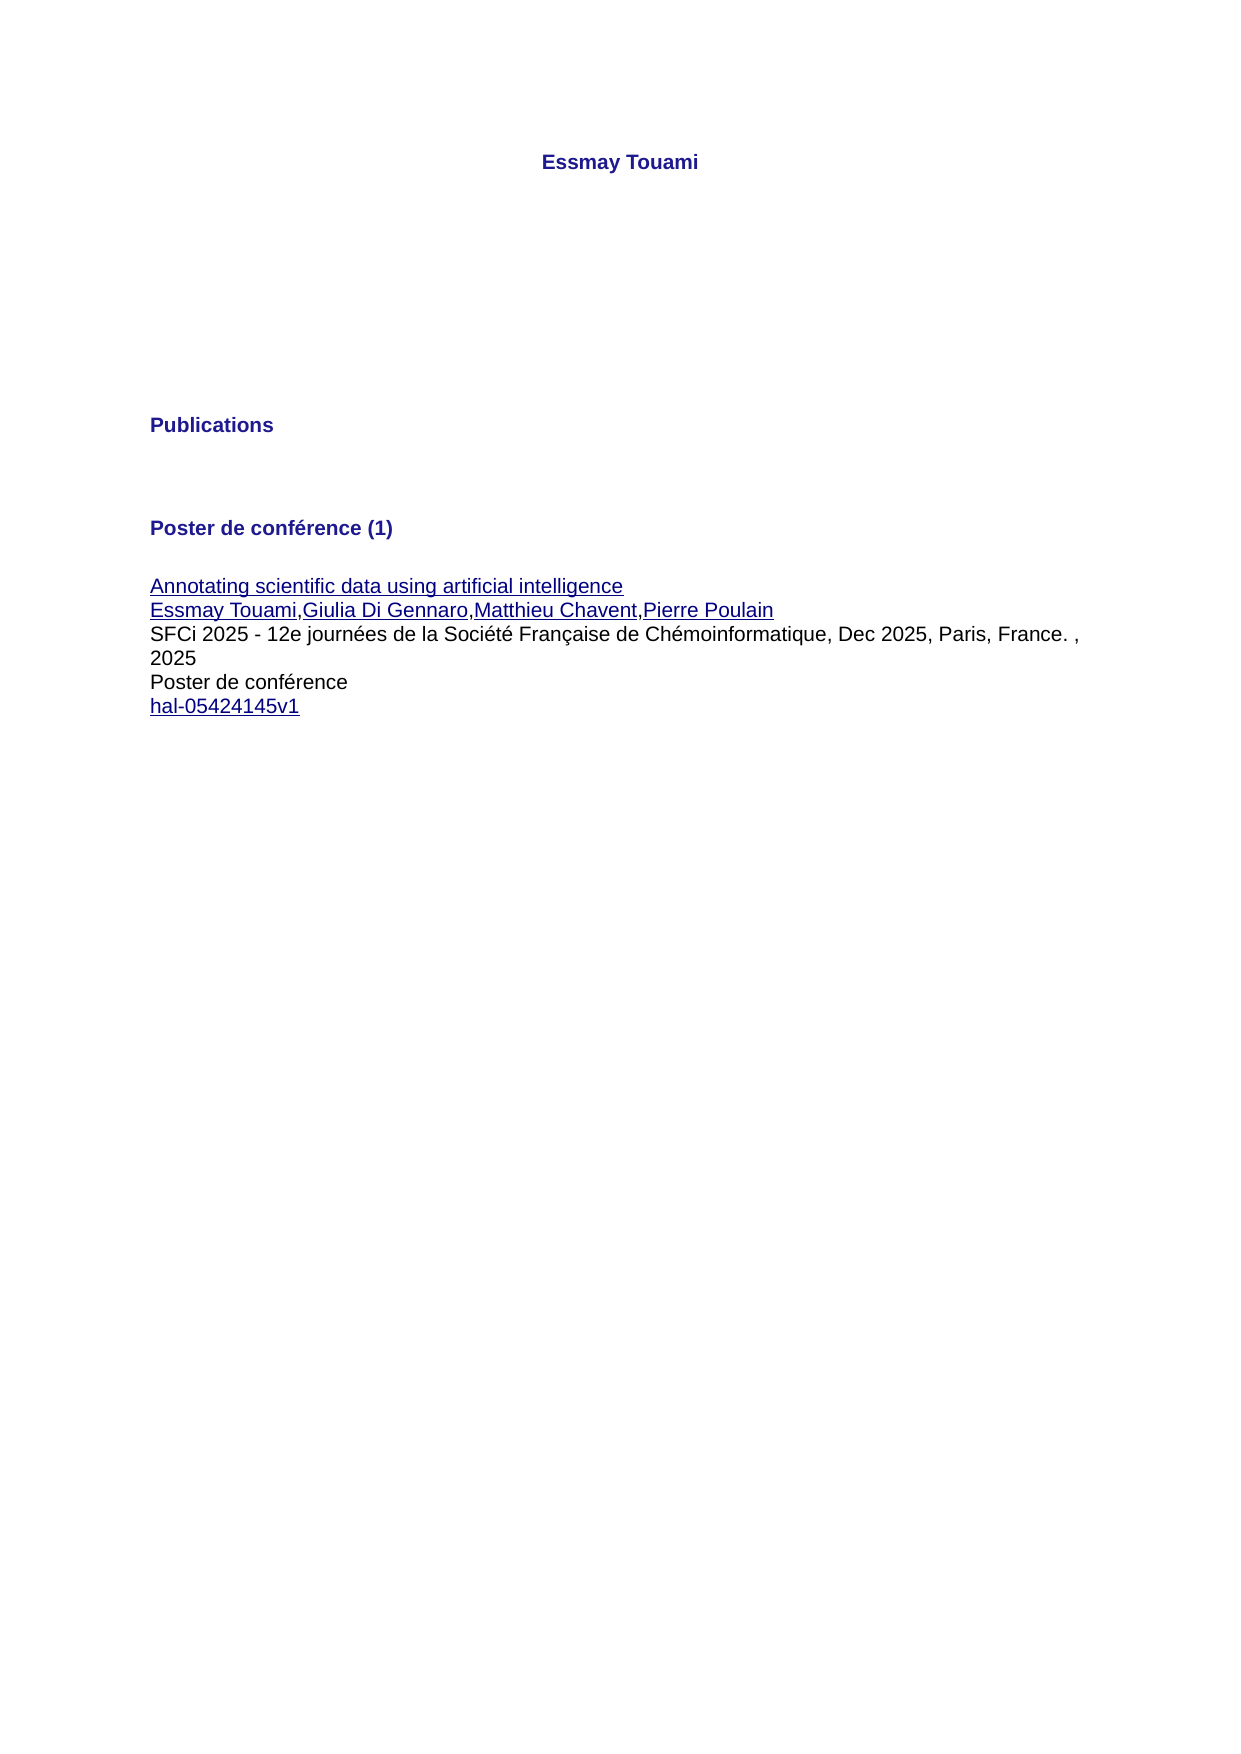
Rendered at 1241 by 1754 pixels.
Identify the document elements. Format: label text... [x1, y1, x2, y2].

table_header Annotating scientific data using artificial intelligence Essmay Touami,Giulia Di Gennaro,Matthieu Chavent,Pierre Poulain SFCi 2025 - 12e journées de la Société Française de Chémoinformatique, Dec 2025, Paris, France. , 2025 Poster de conférence hal-05424145v1 [150, 574, 1090, 718]
subtitle Essmay Touami [150, 150, 1090, 174]
subtitle Poster de conférence (1) [150, 516, 1090, 539]
subtitle Publications [150, 412, 1090, 436]
